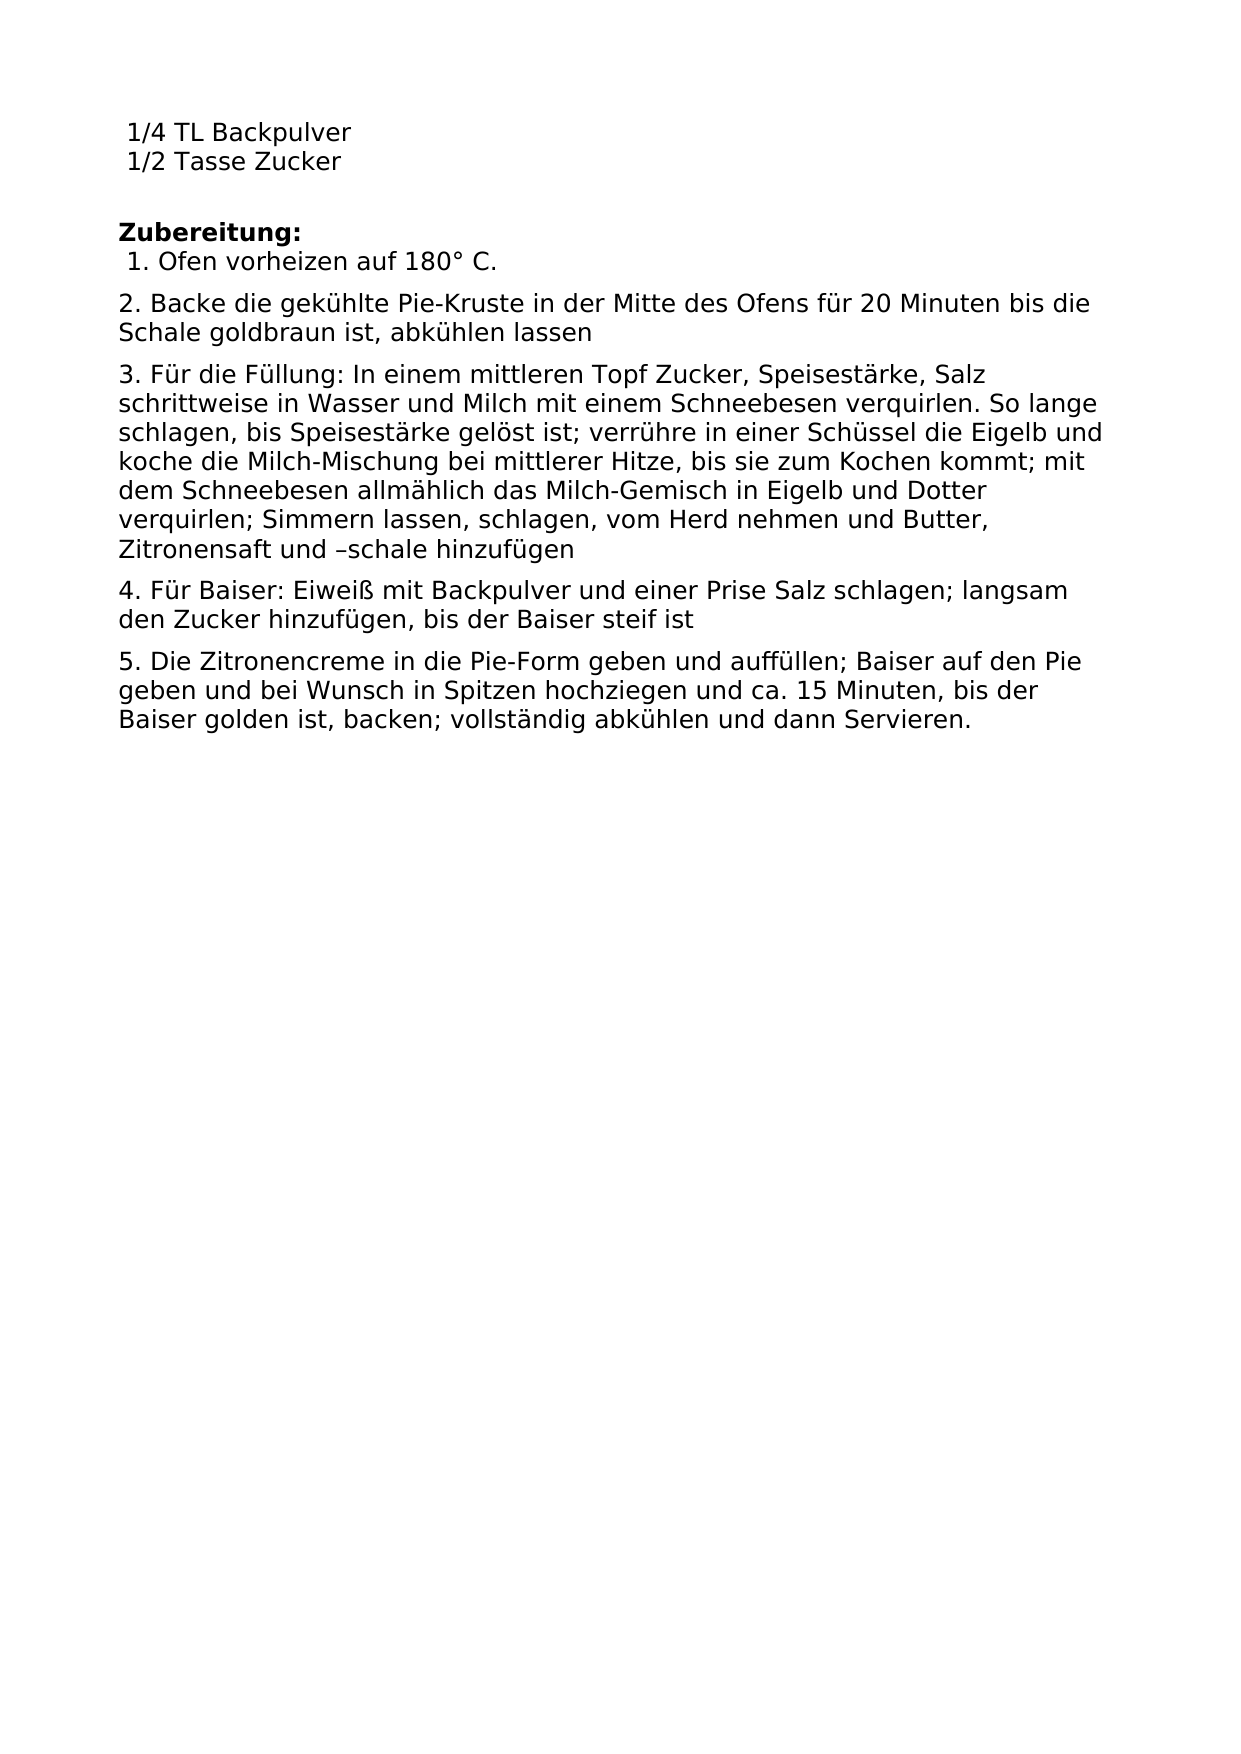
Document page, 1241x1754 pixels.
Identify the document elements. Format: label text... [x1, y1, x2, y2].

text 2. Backe die gekühlte Pie-Kruste in der Mitte des Ofens für 20 Minuten bis die Schale goldbraun ist, abkühlen lassen [118, 289, 1122, 347]
text 1/4 TL Backpulver 1/2 Tasse Zucker [118, 118, 1122, 206]
text Zubereitung: 1. Ofen vorheizen auf 180° C. [118, 218, 1122, 276]
text 5. Die Zitronencreme in die Pie-Form geben und auffüllen; Baiser auf den Pie geben und bei Wunsch in Spitzen hochziegen und ca. 15 Minuten, bis der Baiser golden ist, backen; vollständig abkühlen und dann Servieren. [118, 647, 1122, 735]
text 4. Für Baiser: Eiweiß mit Backpulver und einer Prise Salz schlagen; langsam den Zucker hinzufügen, bis der Baiser steif ist [118, 576, 1122, 635]
text 3. Für die Füllung: In einem mittleren Topf Zucker, Speisestärke, Salz schrittweise in Wasser und Milch mit einem Schneebesen verquirlen. So lange schlagen, bis Speisestärke gelöst ist; verrühre in einer Schüssel die Eigelb und koche die Milch-Mischung bei mittlerer Hitze, bis sie zum Kochen kommt; mit dem Schneebesen allmählich das Milch-Gemisch in Eigelb und Dotter verquirlen; Simmern lassen, schlagen, vom Herd nehmen und Butter, Zitronensaft und –schale hinzufügen [118, 360, 1122, 564]
